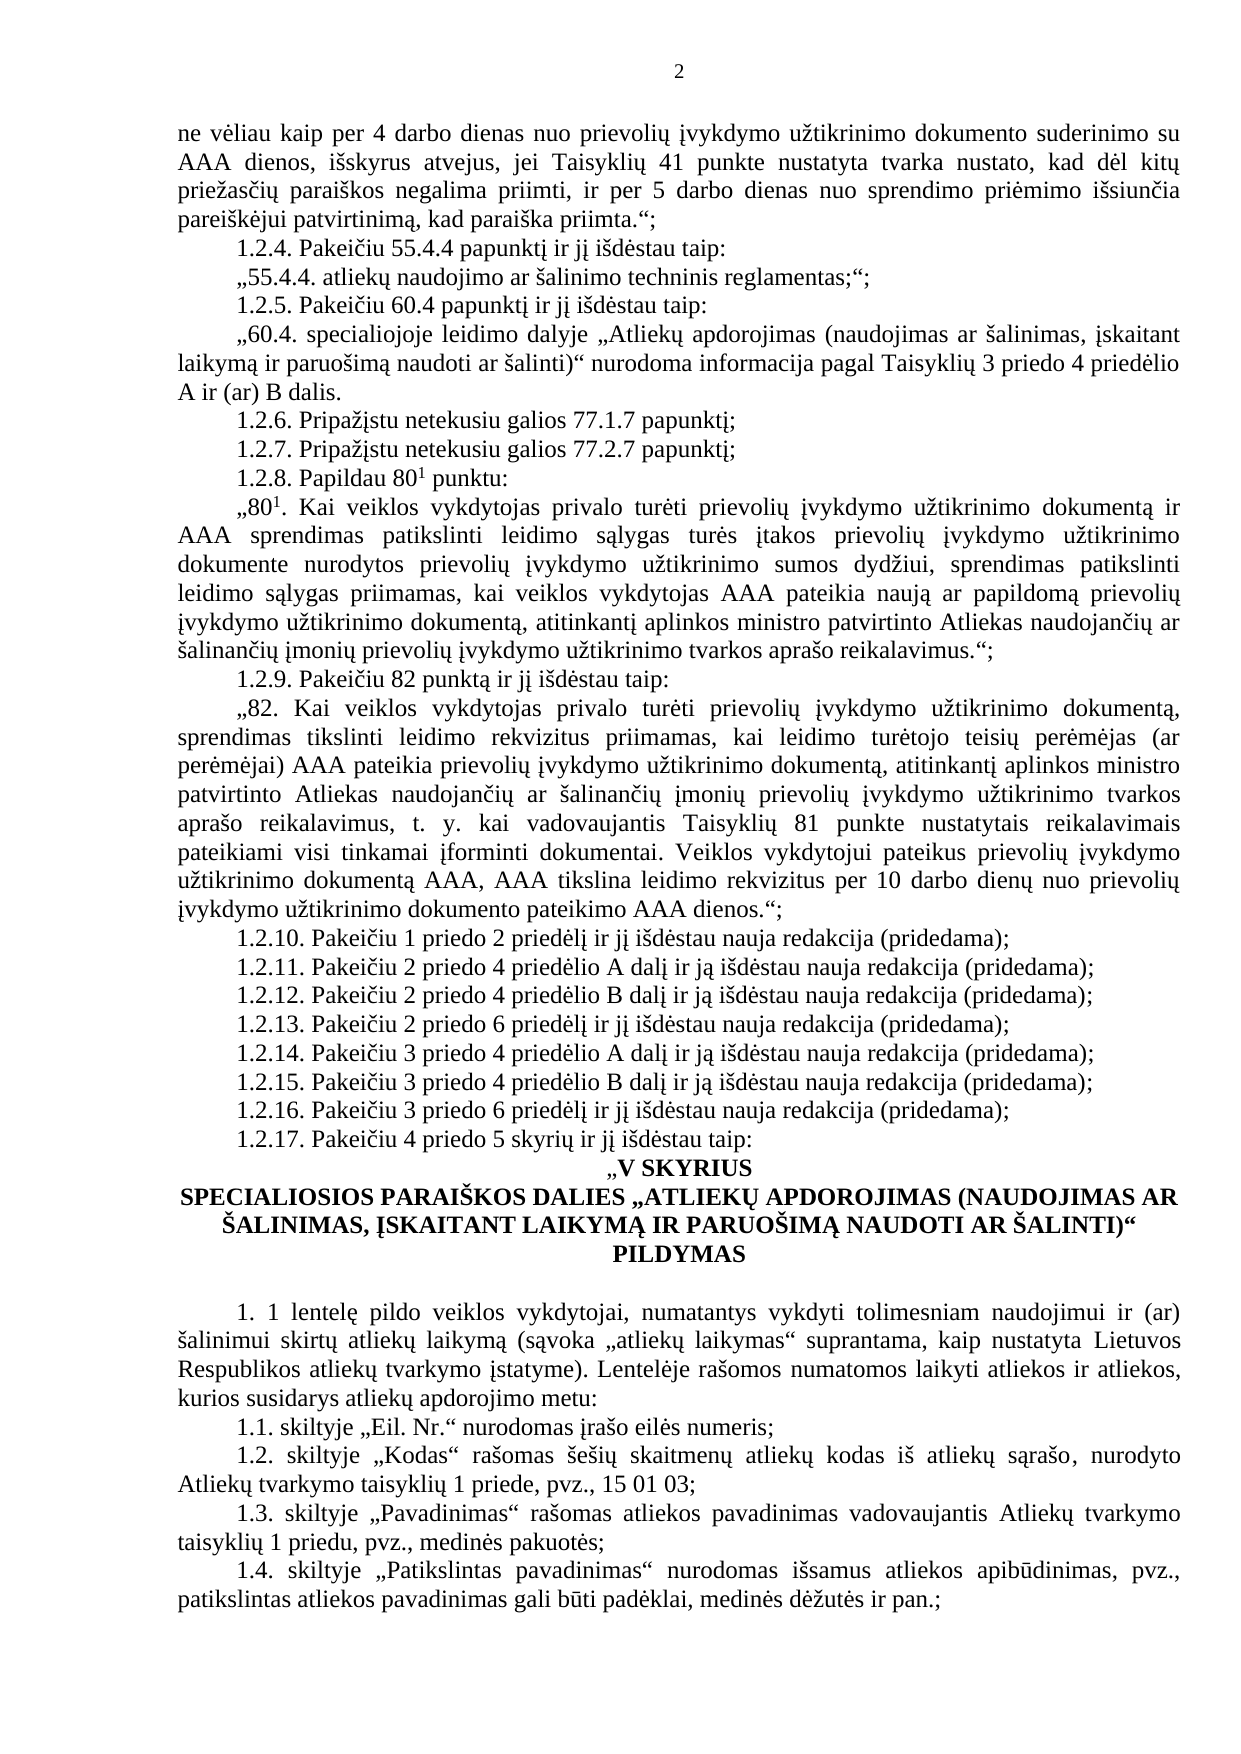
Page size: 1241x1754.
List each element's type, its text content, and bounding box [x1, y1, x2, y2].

text 1. 1 lentelę pildo veiklos vykdytojai, numatantys vykdyti tolimesniam naudojimui ir (ar) šalinimui skirtų atliekų laikymą (sąvoka „atliekų laikymas“ suprantama, kaip nustatyta Lietuvos Respublikos atliekų tvarkymo įstatyme). Lentelėje rašomos numatomos laikyti atliekos ir atliekos, kurios susidarys atliekų apdorojimo metu: [177, 1297, 1181, 1412]
text 1.1. skiltyje „Eil. Nr.“ nurodomas įrašo eilės numeris; [177, 1412, 1181, 1441]
text „801. Kai veiklos vykdytojas privalo turėti prievolių įvykdymo užtikrinimo dokumentą ir AAA sprendimas patikslinti leidimo sąlygas turės įtakos prievolių įvykdymo užtikrinimo dokumente nurodytos prievolių įvykdymo užtikrinimo sumos dydžiui, sprendimas patikslinti leidimo sąlygas priimamas, kai veiklos vykdytojas AAA pateikia naują ar papildomą prievolių įvykdymo užtikrinimo dokumentą, atitinkantį aplinkos ministro patvirtinto Atliekas naudojančių ar šalinančių įmonių prievolių įvykdymo užtikrinimo tvarkos aprašo reikalavimus.“; [177, 492, 1181, 664]
text 1.2.14. Pakeičiu 3 priedo 4 priedėlio A dalį ir ją išdėstau nauja redakcija (pridedama); [177, 1038, 1181, 1067]
text 1.2.15. Pakeičiu 3 priedo 4 priedėlio B dalį ir ją išdėstau nauja redakcija (pridedama); [177, 1067, 1181, 1096]
text 1.2.8. Papildau 801 punktu: [177, 463, 1181, 492]
text 1.2.10. Pakeičiu 1 priedo 2 priedėlį ir jį išdėstau nauja redakcija (pridedama); [177, 923, 1181, 952]
text 1.2.9. Pakeičiu 82 punktą ir jį išdėstau taip: [177, 664, 1181, 693]
text „82. Kai veiklos vykdytojas privalo turėti prievolių įvykdymo užtikrinimo dokumentą, sprendimas tikslinti leidimo rekvizitus priimamas, kai leidimo turėtojo teisių perėmėjas (ar perėmėjai) AAA pateikia prievolių įvykdymo užtikrinimo dokumentą, atitinkantį aplinkos ministro patvirtinto Atliekas naudojančių ar šalinančių įmonių prievolių įvykdymo užtikrinimo tvarkos aprašo reikalavimus, t. y. kai vadovaujantis Taisyklių 81 punkte nustatytais reikalavimais pateikiami visi tinkamai įforminti dokumentai. Veiklos vykdytojui pateikus prievolių įvykdymo užtikrinimo dokumentą AAA, AAA tikslina leidimo rekvizitus per 10 darbo dienų nuo prievolių įvykdymo užtikrinimo dokumento pateikimo AAA dienos.“; [177, 693, 1181, 923]
text 1.2.16. Pakeičiu 3 priedo 6 priedėlį ir jį išdėstau nauja redakcija (pridedama); [177, 1096, 1181, 1124]
text 1.2.5. Pakeičiu 60.4 papunktį ir jį išdėstau taip: [177, 291, 1181, 319]
text SPECIALIOSIOS PARAIŠKOS DALIES „ATLIEKŲ APDOROJIMAS (NAUDOJIMAS AR ŠALINIMAS, ĮSKAITANT LAIKYMĄ IR PARUOŠIMĄ NAUDOTI AR ŠALINTI)“ PILDYMAS [177, 1182, 1181, 1268]
text „60.4. specialiojoje leidimo dalyje „Atliekų apdorojimas (naudojimas ar šalinimas, įskaitant laikymą ir paruošimą naudoti ar šalinti)“ nurodoma informacija pagal Taisyklių 3 priedo 4 priedėlio A ir (ar) B dalis. [177, 319, 1181, 406]
text 1.2.13. Pakeičiu 2 priedo 6 priedėlį ir jį išdėstau nauja redakcija (pridedama); [177, 1009, 1181, 1038]
text 1.2.6. Pripažįstu netekusiu galios 77.1.7 papunktį; [177, 406, 1181, 434]
text 1.2.12. Pakeičiu 2 priedo 4 priedėlio B dalį ir ją išdėstau nauja redakcija (pridedama); [177, 981, 1181, 1009]
text 1.4. skiltyje „Patikslintas pavadinimas“ nurodomas išsamus atliekos apibūdinimas, pvz., patikslintas atliekos pavadinimas gali būti padėklai, medinės dėžutės ir pan.; [177, 1556, 1181, 1613]
text 1.3. skiltyje „Pavadinimas“ rašomas atliekos pavadinimas vadovaujantis Atliekų tvarkymo taisyklių 1 priedu, pvz., medinės pakuotės; [177, 1498, 1181, 1556]
text 1.2.11. Pakeičiu 2 priedo 4 priedėlio A dalį ir ją išdėstau nauja redakcija (pridedama); [177, 952, 1181, 981]
text 1.2.7. Pripažįstu netekusiu galios 77.2.7 papunktį; [177, 434, 1181, 463]
text „V SKYRIUS [177, 1153, 1181, 1182]
text „55.4.4. atliekų naudojimo ar šalinimo techninis reglamentas;“; [177, 262, 1181, 291]
text ne vėliau kaip per 4 darbo dienas nuo prievolių įvykdymo užtikrinimo dokumento suderinimo su AAA dienos, išskyrus atvejus, jei Taisyklių 41 punkte nustatyta tvarka nustato, kad dėl kitų priežasčių paraiškos negalima priimti, ir per 5 darbo dienas nuo sprendimo priėmimo išsiunčia pareiškėjui patvirtinimą, kad paraiška priimta.“; [177, 118, 1181, 233]
text 1.2.17. Pakeičiu 4 priedo 5 skyrių ir jį išdėstau taip: [177, 1124, 1181, 1153]
text 1.2.4. Pakeičiu 55.4.4 papunktį ir jį išdėstau taip: [177, 233, 1181, 262]
text 1.2. skiltyje „Kodas“ rašomas šešių skaitmenų atliekų kodas iš atliekų sąrašo, nurodyto Atliekų tvarkymo taisyklių 1 priede, pvz., 15 01 03; [177, 1441, 1181, 1498]
